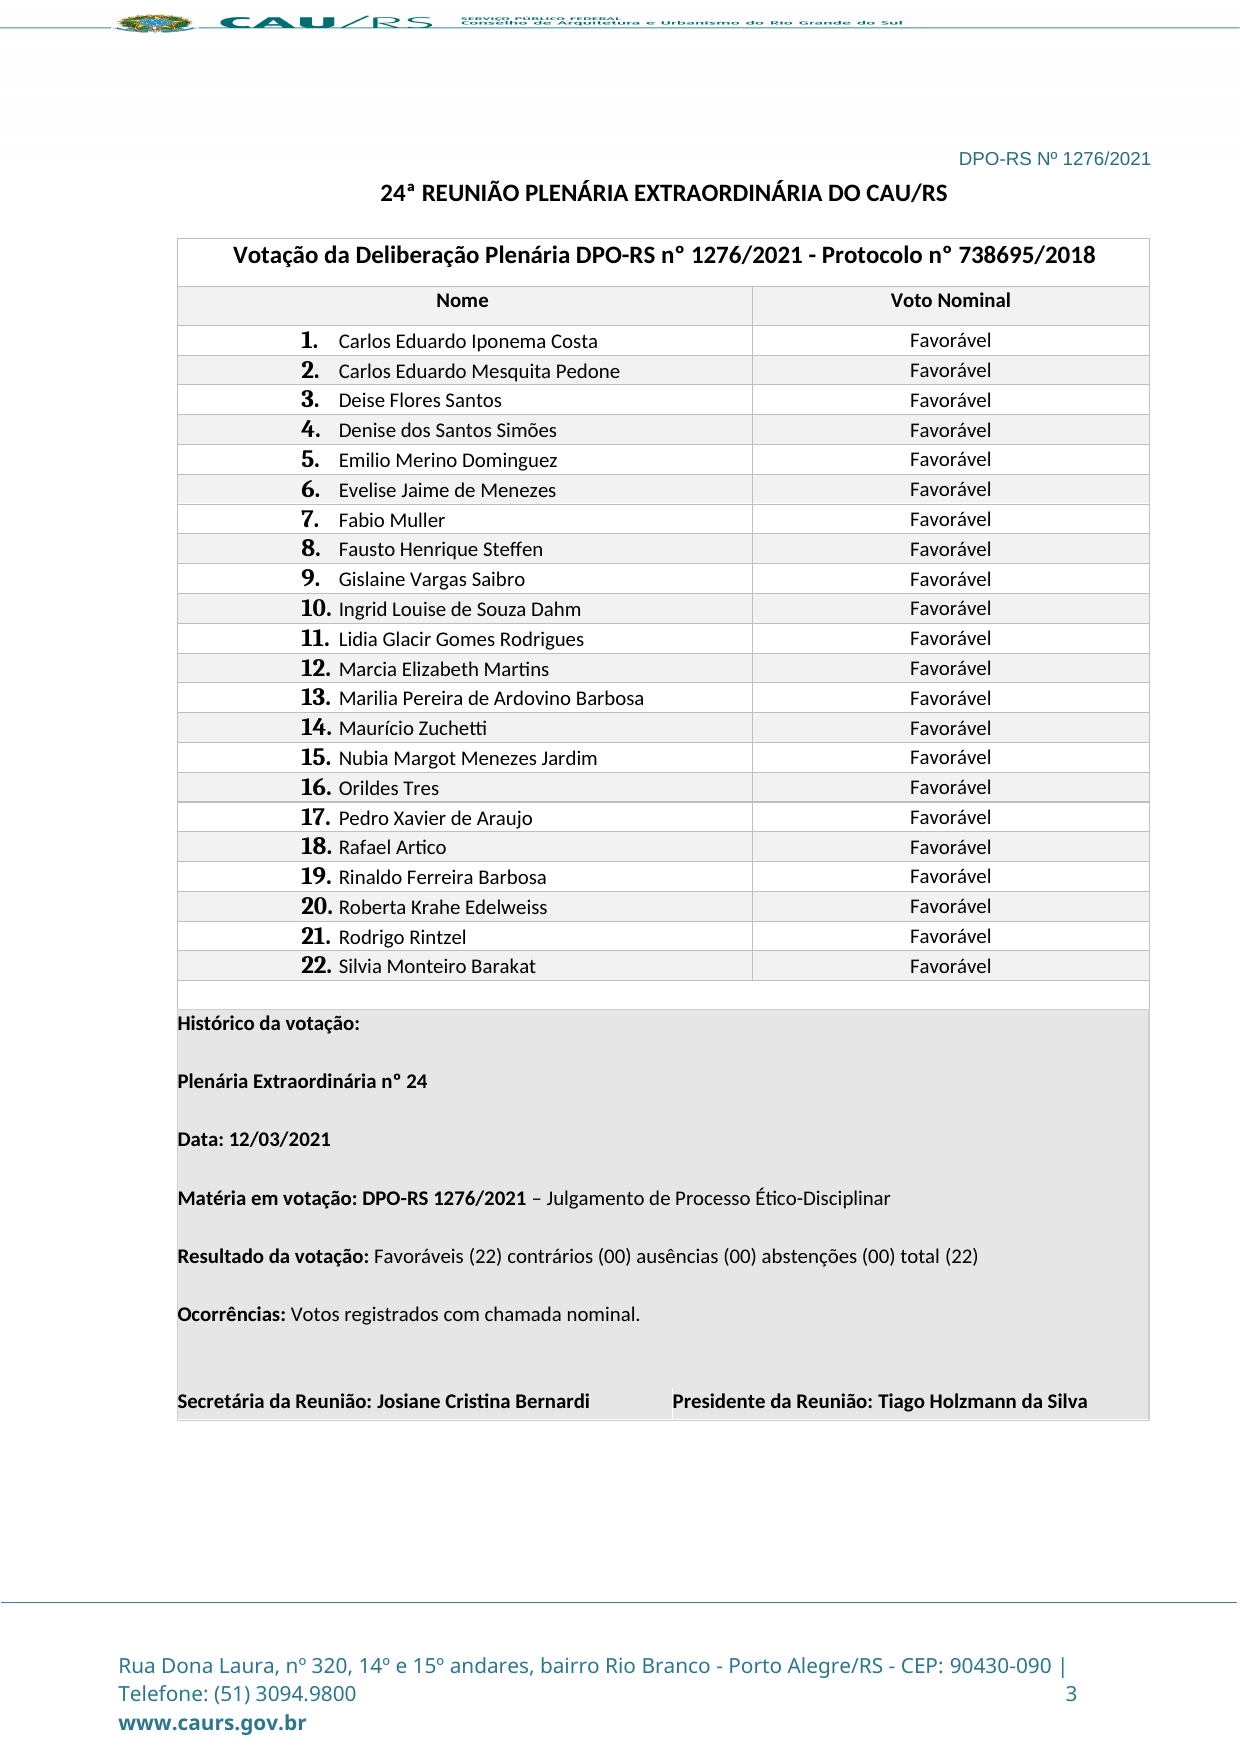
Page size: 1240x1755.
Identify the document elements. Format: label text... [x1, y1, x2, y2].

table_cell Favorável [753, 832, 1149, 861]
table_cell Nome [178, 287, 752, 325]
table_cell Favorável [753, 624, 1149, 652]
table_cell Denise dos Santos Simões [178, 415, 752, 444]
table_header Histórico da votação: [178, 1010, 1148, 1068]
table_cell Favorável [753, 683, 1149, 712]
table_cell Favorável [753, 505, 1149, 533]
table_cell Maurício Zuchetti [178, 713, 752, 742]
table_cell Gislaine Vargas Saibro [178, 564, 752, 593]
table_cell Roberta Krahe Edelweiss [178, 892, 752, 921]
table_cell Rafael Artico [178, 832, 752, 861]
table_cell Favorável [753, 415, 1149, 444]
table_cell Favorável [753, 594, 1149, 623]
table_cell Orildes Tres [178, 773, 752, 801]
table_cell Plenária Extraordinária nº 24 [178, 1068, 1148, 1126]
table_cell Favorável [753, 713, 1149, 742]
table_cell Favorável [753, 445, 1149, 474]
table_cell Silvia Monteiro Barakat [178, 951, 752, 980]
text 24ª REUNIÃO PLENÁRIA EXTRAORDINÁRIA DO CAU/RS [177, 177, 1151, 208]
table_cell Data: 12/03/2021 Matéria em votação: DPO-RS 1276/2021 – Julgamento de Processo Ético-Disciplinar [178, 1126, 1148, 1243]
table_cell [178, 981, 1149, 1008]
table_cell Favorável [753, 356, 1149, 384]
table_cell Favorável [753, 326, 1149, 354]
table_cell Ingrid Louise de Souza Dahm [178, 594, 752, 623]
table_cell Favorável [753, 951, 1149, 980]
table_cell Favorável [753, 475, 1149, 503]
table_cell Favorável [753, 534, 1149, 563]
table_cell Nubia Margot Menezes Jardim [178, 743, 752, 772]
table_cell Carlos Eduardo Mesquita Pedone [178, 356, 752, 384]
table_cell Secretária da Reunião: Josiane Cristina Bernardi [178, 1388, 672, 1419]
table_cell Deise Flores Santos [178, 385, 752, 414]
table_cell Evelise Jaime de Menezes [178, 475, 752, 503]
table_cell Fabio Muller [178, 505, 752, 533]
table_cell Favorável [753, 564, 1149, 593]
table_cell Pedro Xavier de Araujo [178, 803, 752, 831]
table_cell Rodrigo Rintzel [178, 922, 752, 950]
table_cell Marilia Pereira de Ardovino Barbosa [178, 683, 752, 712]
table_cell Marcia Elizabeth Martins [178, 654, 752, 682]
table_cell Favorável [753, 803, 1149, 831]
table_cell Favorável [753, 892, 1149, 921]
table_cell Carlos Eduardo Iponema Costa [178, 326, 752, 354]
table_cell Favorável [753, 385, 1149, 414]
table_cell Favorável [753, 654, 1149, 682]
table_cell Fausto Henrique Steffen [178, 534, 752, 563]
table_cell Favorável [753, 773, 1149, 801]
table_cell Rinaldo Ferreira Barbosa [178, 862, 752, 891]
table_cell Favorável [753, 743, 1149, 772]
table_cell Favorável [753, 922, 1149, 950]
table_cell Ocorrências: Votos registrados com chamada nominal. [178, 1301, 1148, 1388]
table_cell Presidente da Reunião: Tiago Holzmann da Silva [673, 1388, 1148, 1419]
table_cell Lidia Glacir Gomes Rodrigues [178, 624, 752, 652]
table_header Votação da Deliberação Plenária DPO-RS nº 1276/2021 - Protocolo nº 738695/2018 [178, 239, 1149, 286]
table_cell Resultado da votação: Favoráveis (22) contrários (00) ausências (00) abstenções (00) total (22) [178, 1243, 1148, 1301]
table_cell Favorável [753, 862, 1149, 891]
table_cell Voto Nominal [753, 287, 1149, 325]
table_cell Emilio Merino Dominguez [178, 445, 752, 474]
